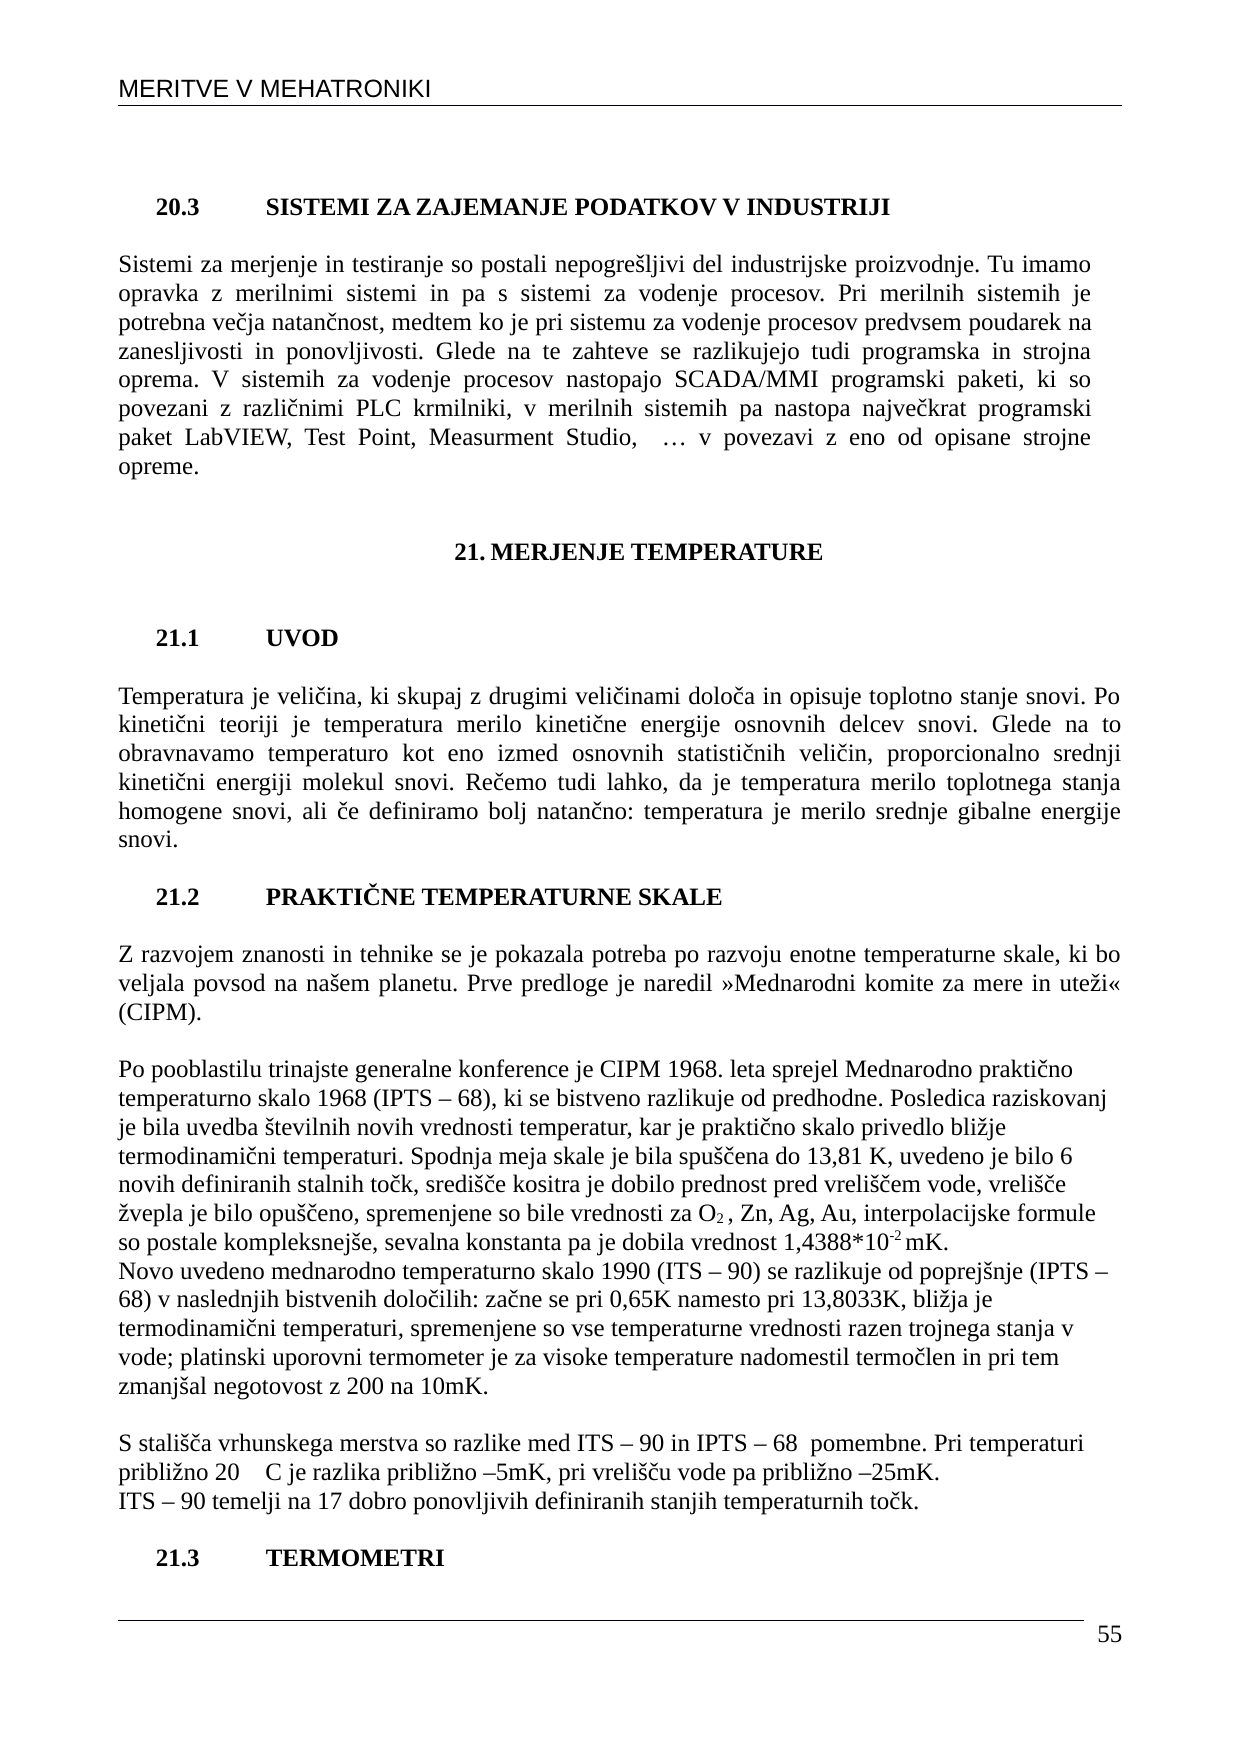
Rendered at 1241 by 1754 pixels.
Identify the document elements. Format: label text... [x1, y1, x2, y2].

text Po pooblastilu trinajste generalne konference je CIPM 1968. leta sprejel Mednarodno praktično temperaturno skalo 1968 (IPTS – 68), ki se bistveno razlikuje od predhodne. Posledica raziskovanj je bila uvedba številnih novih vrednosti temperatur, kar je praktično skalo privedlo bližje termodinamični temperaturi. Spodnja meja skale je bila spuščena do 13,81 K, uvedeno je bilo 6 novih definiranih stalnih točk, središče kositra je dobilo prednost pred vreliščem vode, vrelišče žvepla je bilo opuščeno, spremenjene so bile vrednosti za O2 , Zn, Ag, Au, interpolacijske formule so postale kompleksnejše, sevalna konstanta pa je dobila vrednost 1,4388*10-2 mK. [118, 1054, 1122, 1256]
text S stališča vrhunskega merstva so razlike med ITS – 90 in IPTS – 68 pomembne. Pri temperaturi približno 20 C je razlika približno –5mK, pri vrelišču vode pa približno –25mK. [118, 1428, 1122, 1486]
text Z razvojem znanosti in tehnike se je pokazala potreba po razvoju enotne temperaturne skale, ki bo veljala povsod na našem planetu. Prve predloge je naredil »Mednarodni komite za mere in uteži« (CIPM). [118, 939, 1122, 1026]
subtitle MERJENJE TEMPERATURE [156, 537, 1122, 566]
subtitle Uvod [156, 623, 1122, 652]
subtitle Termometri [156, 1543, 1122, 1572]
text ITS – 90 temelji na 17 dobro ponovljivih definiranih stanjih temperaturnih točk. [118, 1486, 1122, 1514]
text Temperatura je veličina, ki skupaj z drugimi veličinami določa in opisuje toplotno stanje snovi. Po kinetični teoriji je temperatura merilo kinetične energije osnovnih delcev snovi. Glede na to obravnavamo temperaturo kot eno izmed osnovnih statističnih veličin, proporcionalno srednji kinetični energiji molekul snovi. Rečemo tudi lahko, da je temperatura merilo toplotnega stanja homogene snovi, ali če definiramo bolj natančno: temperatura je merilo srednje gibalne energije snovi. [118, 681, 1122, 853]
subtitle Praktične temperaturne skale [156, 882, 1122, 911]
text Novo uvedeno mednarodno temperaturno skalo 1990 (ITS – 90) se razlikuje od poprejšnje (IPTS – 68) v naslednjih bistvenih določilih: začne se pri 0,65K namesto pri 13,8033K, bližja je termodinamični temperaturi, spremenjene so vse temperaturne vrednosti razen trojnega stanja v vode; platinski uporovni termometer je za visoke temperature nadomestil termočlen in pri tem zmanjšal negotovost z 200 na 10mK. [118, 1256, 1122, 1399]
subtitle Sistemi za zajemanje podatkov v industriji [156, 192, 1122, 221]
text Sistemi za merjenje in testiranje so postali nepogrešljivi del industrijske proizvodnje. Tu imamo opravka z merilnimi sistemi in pa s sistemi za vodenje procesov. Pri merilnih sistemih je potrebna večja natančnost, medtem ko je pri sistemu za vodenje procesov predvsem poudarek na zanesljivosti in ponovljivosti. Glede na te zahteve se razlikujejo tudi programska in strojna oprema. V sistemih za vodenje procesov nastopajo SCADA/MMI programski paketi, ki so povezani z različnimi PLC krmilniki, v merilnih sistemih pa nastopa največkrat programski paket LabVIEW, Test Point, Measurment Studio, … v povezavi z eno od opisane strojne opreme. [118, 249, 1093, 479]
